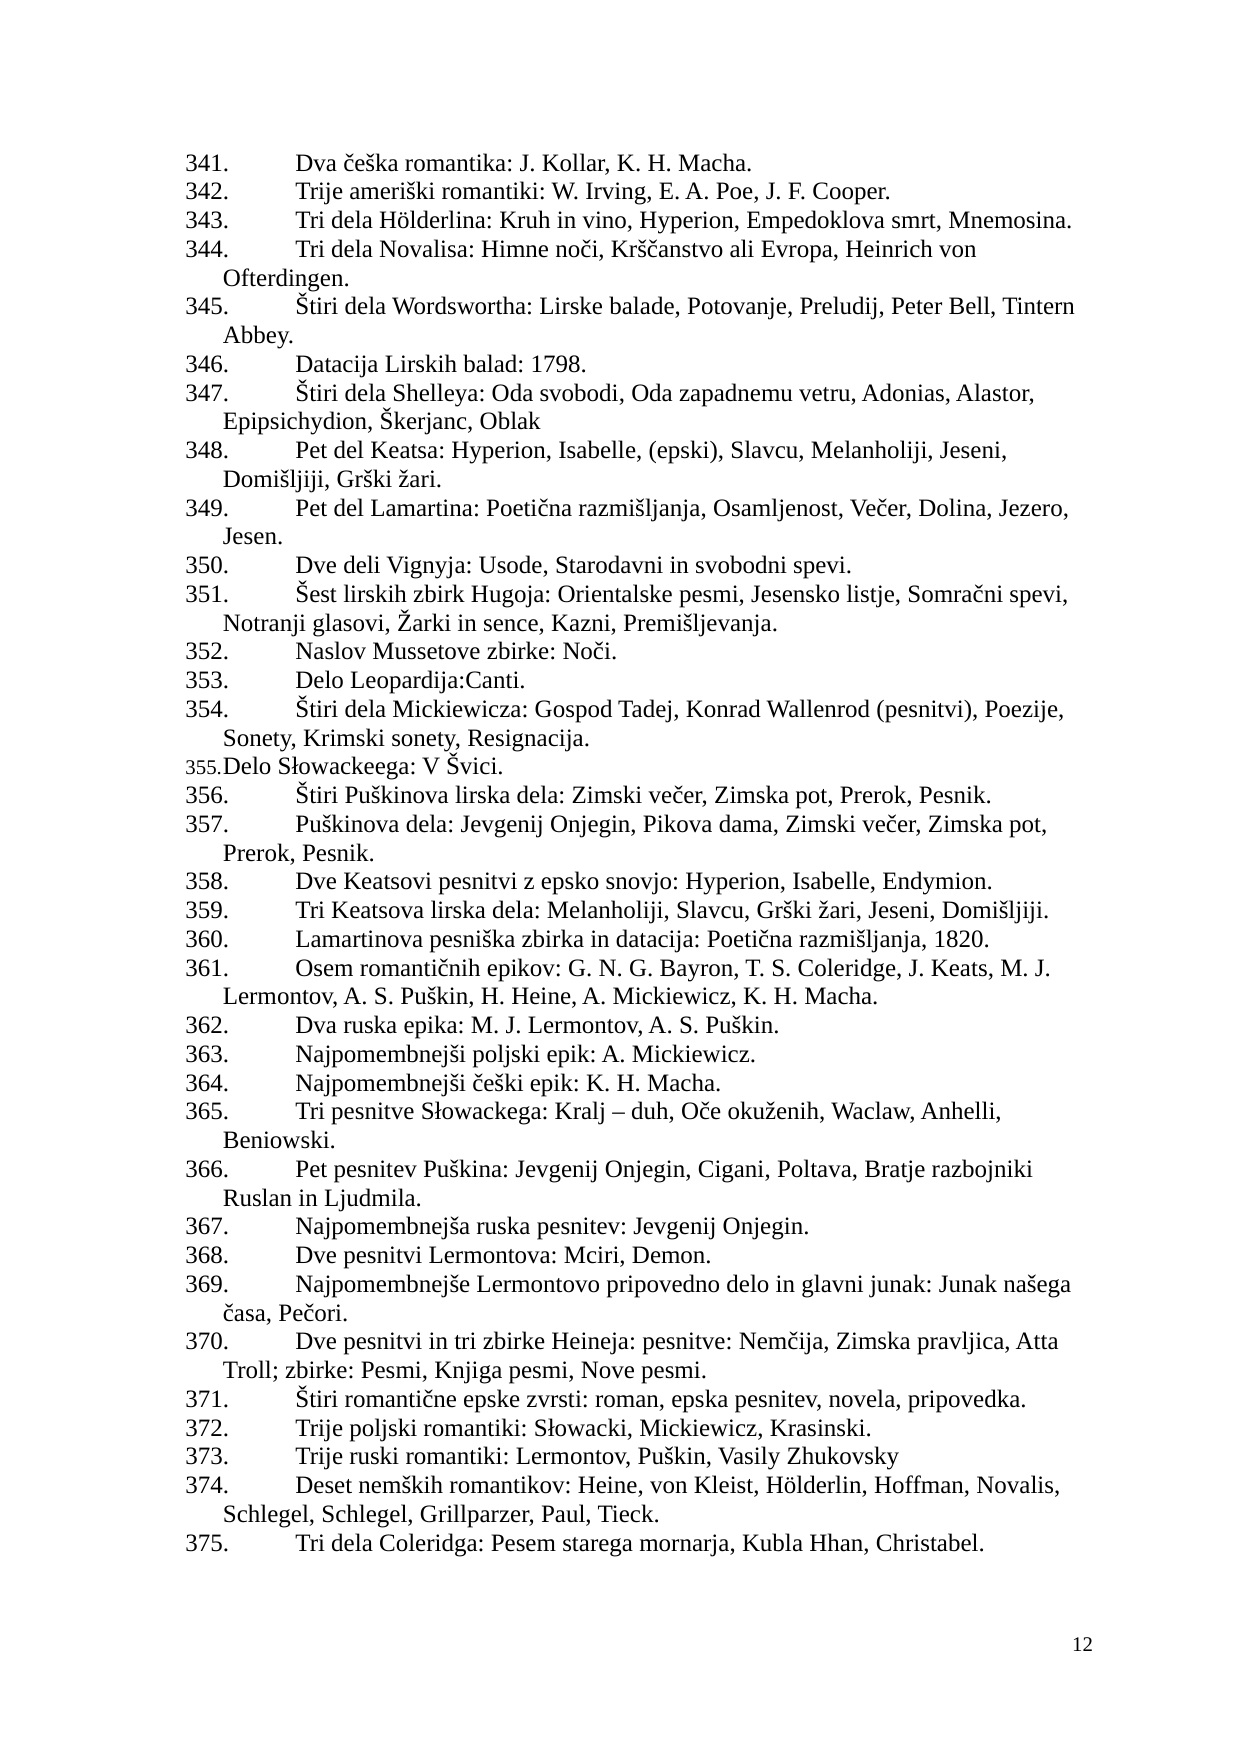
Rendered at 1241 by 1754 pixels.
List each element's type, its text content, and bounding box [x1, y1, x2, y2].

list Lamartinova pesniška zbirka in datacija: Poetična razmišljanja, 1820. [185, 924, 1093, 953]
list Delo Słowackeega: V Švici. [185, 751, 1093, 780]
list Štiri dela Shelleya: Oda svobodi, Oda zapadnemu vetru, Adonias, Alastor, Epipsichydion, Škerjanc, Oblak [185, 378, 1093, 435]
list Najpomembnejše Lermontovo pripovedno delo in glavni junak: Junak našega časa, Pečori. [185, 1269, 1093, 1326]
list Deset nemških romantikov: Heine, von Kleist, Hölderlin, Hoffman, Novalis, Schlegel, Schlegel, Grillparzer, Paul, Tieck. [185, 1470, 1093, 1528]
list Štiri dela Mickiewicza: Gospod Tadej, Konrad Wallenrod (pesnitvi), Poezije, Sonety, Krimski sonety, Resignacija. [185, 694, 1093, 751]
list Najpomembnejši poljski epik: A. Mickiewicz. [185, 1039, 1093, 1068]
list Trije ruski romantiki: Lermontov, Puškin, Vasily Zhukovsky [185, 1441, 1093, 1470]
list Dve pesnitvi in tri zbirke Heineja: pesnitve: Nemčija, Zimska pravljica, Atta Troll; zbirke: Pesmi, Knjiga pesmi, Nove pesmi. [185, 1326, 1093, 1384]
list Dva češka romantika: J. Kollar, K. H. Macha. [185, 148, 1093, 176]
list Štiri dela Wordswortha: Lirske balade, Potovanje, Preludij, Peter Bell, Tintern Abbey. [185, 291, 1093, 349]
list Dve deli Vignyja: Usode, Starodavni in svobodni spevi. [185, 550, 1093, 579]
list Tri dela Novalisa: Himne noči, Krščanstvo ali Evropa, Heinrich von Ofterdingen. [185, 234, 1093, 291]
list Štiri romantične epske zvrsti: roman, epska pesnitev, novela, pripovedka. [185, 1384, 1093, 1413]
list Tri dela Coleridga: Pesem starega mornarja, Kubla Hhan, Christabel. [185, 1528, 1093, 1556]
list Najpomembnejši češki epik: K. H. Macha. [185, 1068, 1093, 1096]
list Tri Keatsova lirska dela: Melanholiji, Slavcu, Grški žari, Jeseni, Domišljiji. [185, 895, 1093, 924]
list Šest lirskih zbirk Hugoja: Orientalske pesmi, Jesensko listje, Somračni spevi, Notranji glasovi, Žarki in sence, Kazni, Premišljevanja. [185, 579, 1093, 636]
list Pet del Keatsa: Hyperion, Isabelle, (epski), Slavcu, Melanholiji, Jeseni, Domišljiji, Grški žari. [185, 435, 1093, 493]
list Pet del Lamartina: Poetična razmišljanja, Osamljenost, Večer, Dolina, Jezero, Jesen. [185, 493, 1093, 550]
list Naslov Mussetove zbirke: Noči. [185, 636, 1093, 665]
list Datacija Lirskih balad: 1798. [185, 349, 1093, 378]
list Tri pesnitve Słowackega: Kralj – duh, Oče okuženih, Waclaw, Anhelli, Beniowski. [185, 1096, 1093, 1154]
list Dve pesnitvi Lermontova: Mciri, Demon. [185, 1240, 1093, 1269]
list Dva ruska epika: M. J. Lermontov, A. S. Puškin. [185, 1010, 1093, 1039]
list Pet pesnitev Puškina: Jevgenij Onjegin, Cigani, Poltava, Bratje razbojniki Ruslan in Ljudmila. [185, 1154, 1093, 1211]
list Najpomembnejša ruska pesnitev: Jevgenij Onjegin. [185, 1211, 1093, 1240]
list Trije ameriški romantiki: W. Irving, E. A. Poe, J. F. Cooper. [185, 176, 1093, 205]
list Štiri Puškinova lirska dela: Zimski večer, Zimska pot, Prerok, Pesnik. [185, 780, 1093, 809]
list Delo Leopardija:Canti. [185, 665, 1093, 694]
list Trije poljski romantiki: Słowacki, Mickiewicz, Krasinski. [185, 1413, 1093, 1441]
list Puškinova dela: Jevgenij Onjegin, Pikova dama, Zimski večer, Zimska pot, Prerok, Pesnik. [185, 809, 1093, 866]
list Dve Keatsovi pesnitvi z epsko snovjo: Hyperion, Isabelle, Endymion. [185, 866, 1093, 895]
list Tri dela Hölderlina: Kruh in vino, Hyperion, Empedoklova smrt, Mnemosina. [185, 205, 1093, 234]
list Osem romantičnih epikov: G. N. G. Bayron, T. S. Coleridge, J. Keats, M. J. Lermontov, A. S. Puškin, H. Heine, A. Mickiewicz, K. H. Macha. [185, 953, 1093, 1010]
